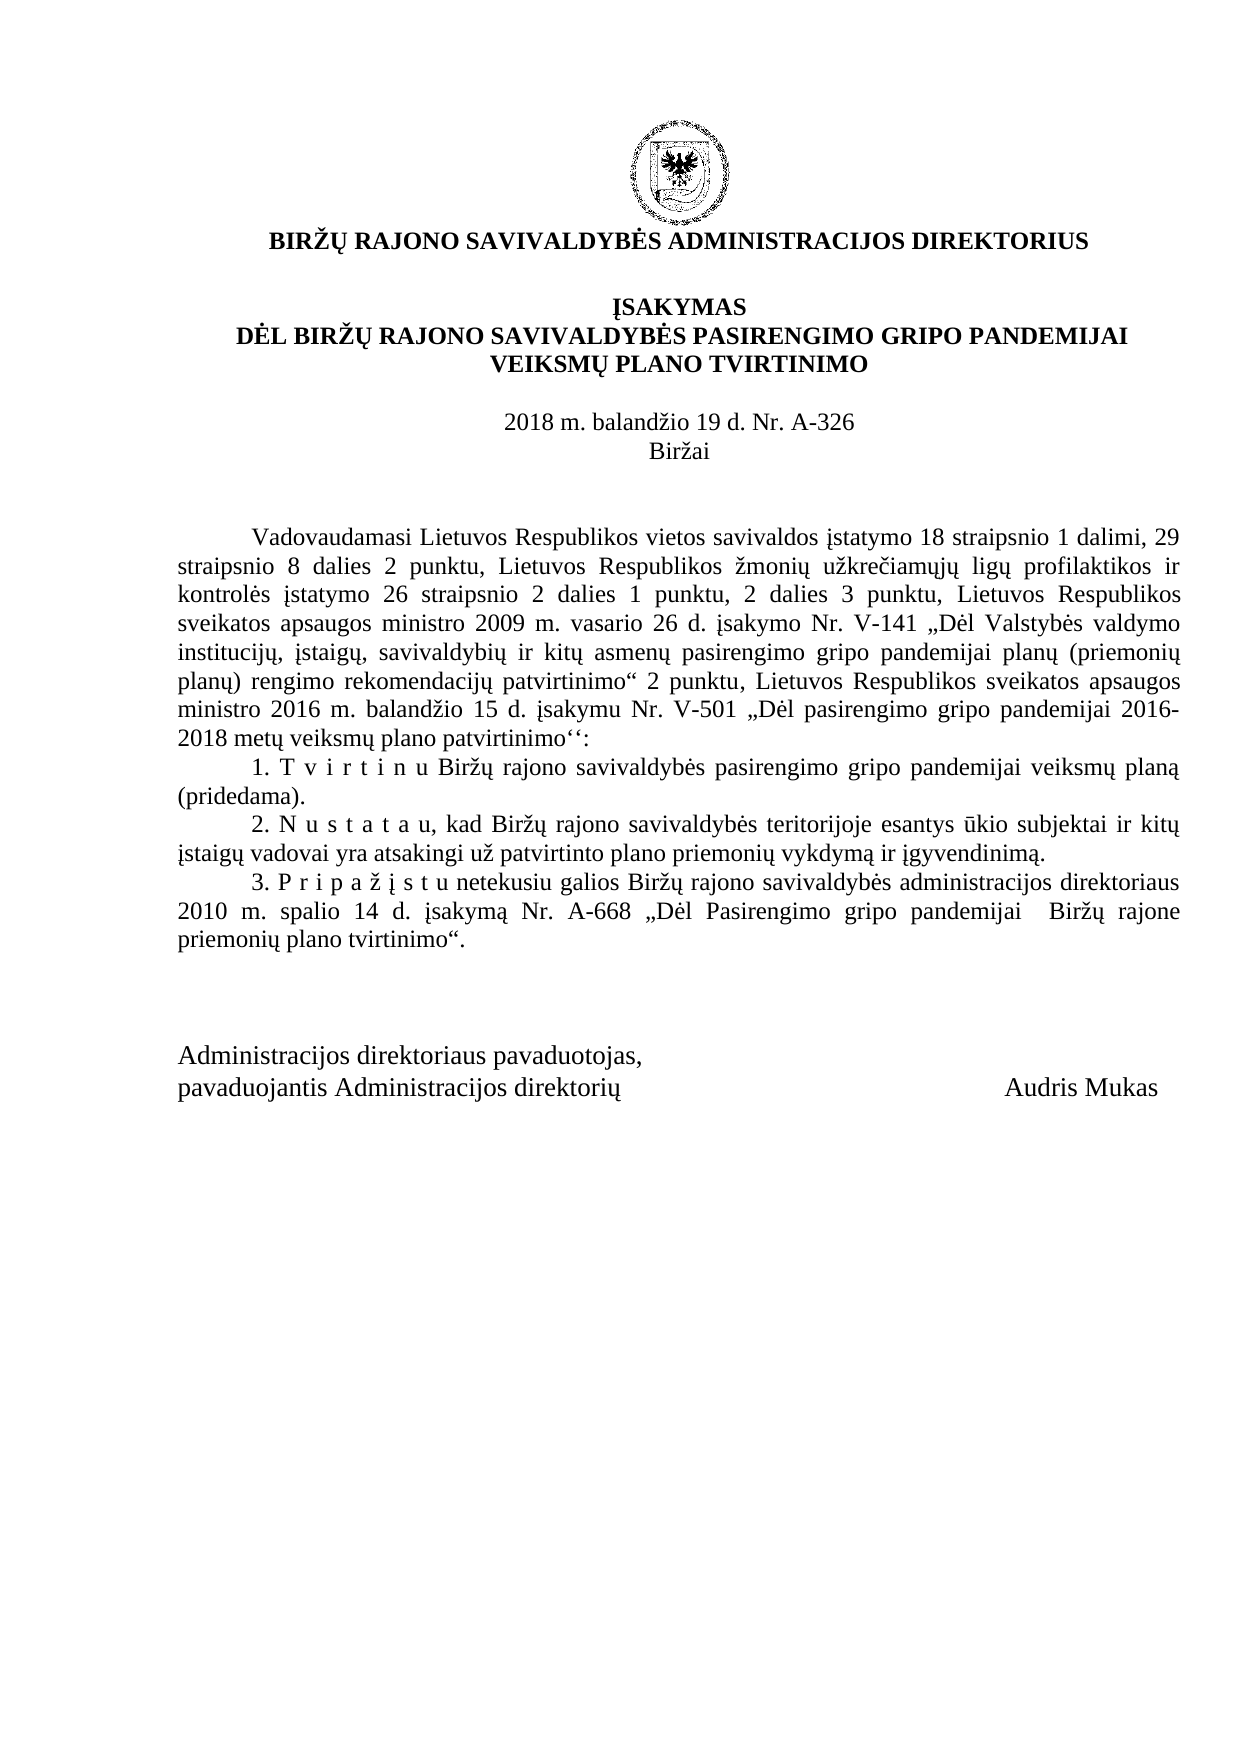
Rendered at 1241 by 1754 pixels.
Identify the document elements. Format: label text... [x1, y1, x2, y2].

text BIRŽŲ RAJONO SAVIVALDYBĖS ADMINISTRACIJOS DIREKTORIUS [177, 226, 1181, 255]
text 3. P r i p a ž į s t u netekusiu galios Biržų rajono savivaldybės administracijos direktoriaus 2010 m. spalio 14 d. įsakymą Nr. A-668 „Dėl Pasirengimo gripo pandemijai Biržų rajone priemonių plano tvirtinimo“. [177, 867, 1181, 953]
text DĖL BIRŽŲ RAJONO SAVIVALDYBĖS PASIRENGIMO GRIPO PANDEMIJAI VEIKSMŲ PLANO TVIRTINIMO [177, 321, 1181, 378]
text Biržai [177, 436, 1181, 464]
text 2. N u s t a t a u, kad Biržų rajono savivaldybės teritorijoje esantys ūkio subjektai ir kitų įstaigų vadovai yra atsakingi už patvirtinto plano priemonių vykdymą ir įgyvendinimą. [177, 809, 1181, 867]
text pavaduojantis Administracijos direktorių Audris Mukas [177, 1071, 1181, 1102]
text ĮSAKYMAS [177, 292, 1181, 321]
text 2018 m. balandžio 19 d. Nr. A-326 [177, 407, 1181, 436]
text Administracijos direktoriaus pavaduotojas, [177, 1039, 1181, 1071]
text Vadovaudamasi Lietuvos Respublikos vietos savivaldos įstatymo 18 straipsnio 1 dalimi, 29 straipsnio 8 dalies 2 punktu, Lietuvos Respublikos žmonių užkrečiamųjų ligų profilaktikos ir kontrolės įstatymo 26 straipsnio 2 dalies 1 punktu, 2 dalies 3 punktu, Lietuvos Respublikos sveikatos apsaugos ministro 2009 m. vasario 26 d. įsakymo Nr. V-141 „Dėl Valstybės valdymo institucijų, įstaigų, savivaldybių ir kitų asmenų pasirengimo gripo pandemijai planų (priemonių planų) rengimo rekomendacijų patvirtinimo“ 2 punktu, Lietuvos Respublikos sveikatos apsaugos ministro 2016 m. balandžio 15 d. įsakymu Nr. V-501 „Dėl pasirengimo gripo pandemijai 2016-2018 metų veiksmų plano patvirtinimo‘‘: [177, 522, 1181, 752]
text 1. T v i r t i n u Biržų rajono savivaldybės pasirengimo gripo pandemijai veiksmų planą (pridedama). [177, 752, 1181, 809]
